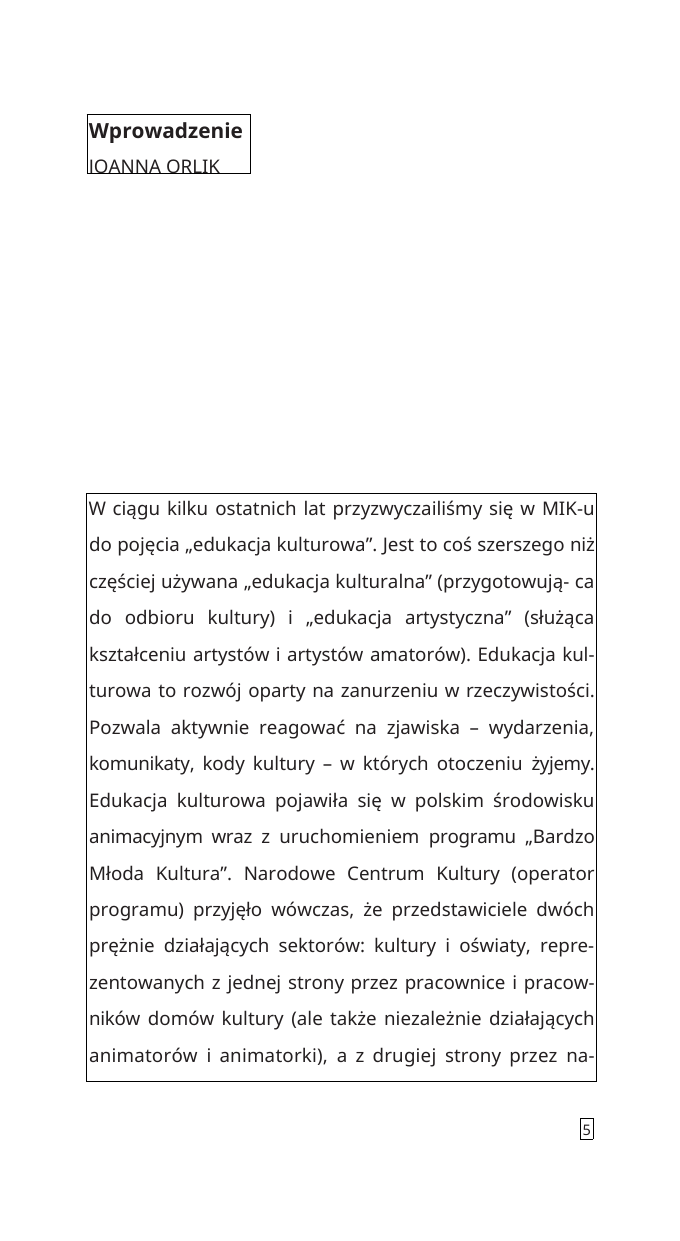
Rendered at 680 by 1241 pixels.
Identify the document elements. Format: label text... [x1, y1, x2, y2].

text W ciągu kilku ostatnich lat przyzwyczailiśmy się w MIK-u do pojęcia „edukacja kulturowa”. Jest to coś szerszego niż częściej używana „edukacja kulturalna” (przygotowują- ca do odbioru kultury) i „edukacja artystyczna” (służąca kształceniu artystów i artystów amatorów). Edukacja kul- turowa to rozwój oparty na zanurzeniu w rzeczywistości. Pozwala aktywnie reagować na zjawiska – wydarzenia, komunikaty, kody kultury – w których otoczeniu żyjemy. Edukacja kulturowa pojawiła się w polskim środowisku animacyjnym wraz z uruchomieniem programu „Bardzo Młoda Kultura”. Narodowe Centrum Kultury (operator programu) przyjęło wówczas, że przedstawiciele dwóch prężnie działających sektorów: kultury i oświaty, repre- zentowanych z jednej strony przez pracownice i pracow- ników domów kultury (ale także niezależnie działających animatorów i animatorki), a z drugiej strony przez na- uczycieli i nauczycielki ze szkół różnego szczebla, mogą sobie nawzajem wiele zaproponować, o ile tylko poznają [88, 495, 595, 1081]
text 5 [582, 1120, 592, 1139]
text Wprowadzenie [89, 116, 250, 145]
text JOANNA ORLIK [89, 154, 250, 173]
